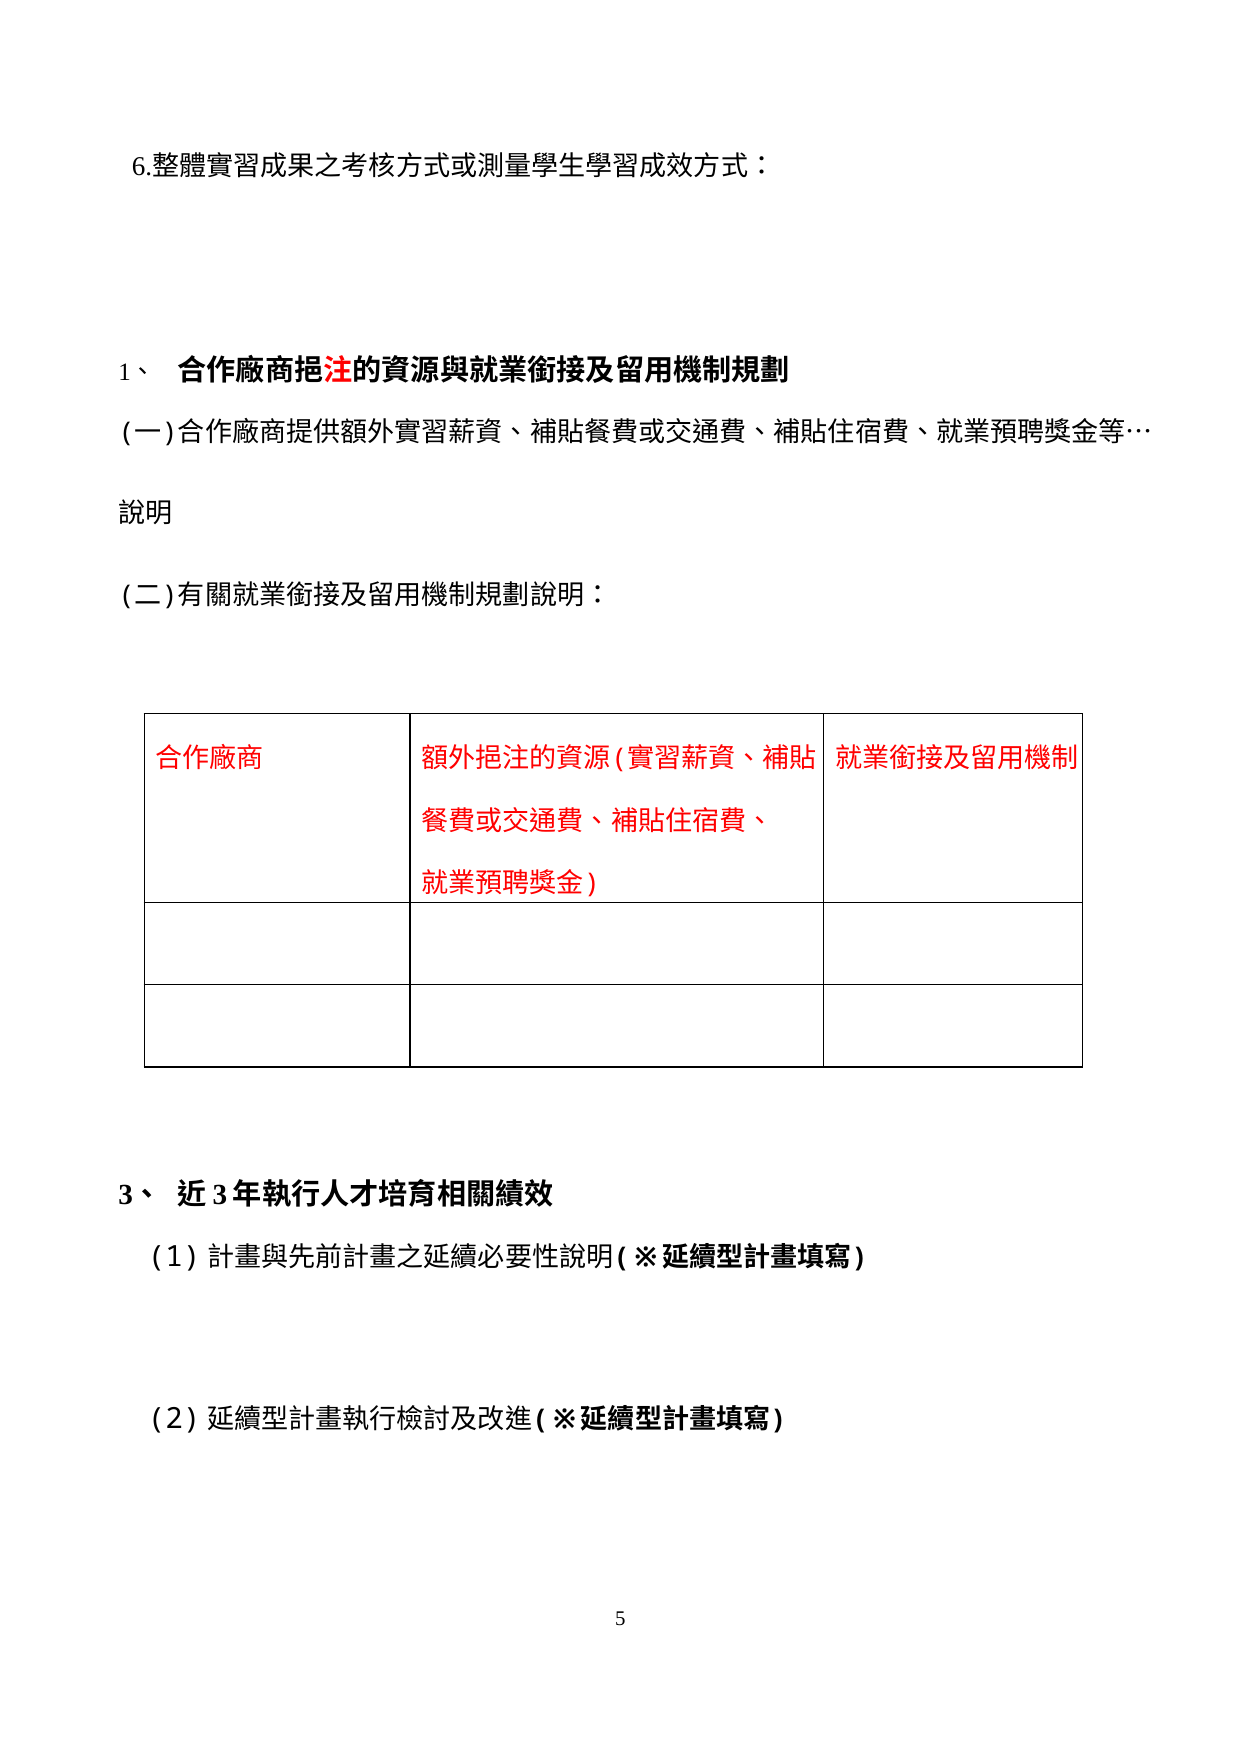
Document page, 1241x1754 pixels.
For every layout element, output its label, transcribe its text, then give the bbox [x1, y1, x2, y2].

text (一)合作廠商提供額外實習薪資、補貼餐費或交通費、補貼住宿費、就業預聘獎金等… [118, 388, 1202, 451]
list 近3年執行人才培育相關績效 [118, 1171, 1122, 1213]
table_cell [411, 985, 823, 1066]
table_cell [145, 985, 409, 1066]
table_cell [411, 903, 823, 984]
table_header 額外挹注的資源(實習薪資、補貼 餐費或交通費、補貼住宿費、 就業預聘獎金) [411, 714, 823, 902]
text (二)有關就業銜接及留用機制規劃說明： [118, 551, 1202, 613]
table_cell [145, 903, 409, 984]
text 說明 [118, 469, 1202, 532]
list 計畫與先前計畫之延續必要性說明(※延續型計畫填寫) [148, 1213, 1202, 1276]
table_header 合作廠商 [145, 714, 409, 902]
table_cell [824, 985, 1082, 1066]
table_cell [824, 903, 1082, 984]
table_header 就業銜接及留用機制 [824, 714, 1082, 902]
list 延續型計畫執行檢討及改進(※延續型計畫填寫) [148, 1376, 1202, 1438]
list 合作廠商挹注的資源與就業銜接及留用機制規劃 [118, 347, 1122, 388]
text 6.整體實習成果之考核方式或測量學生學習成效方式： [132, 143, 1090, 183]
